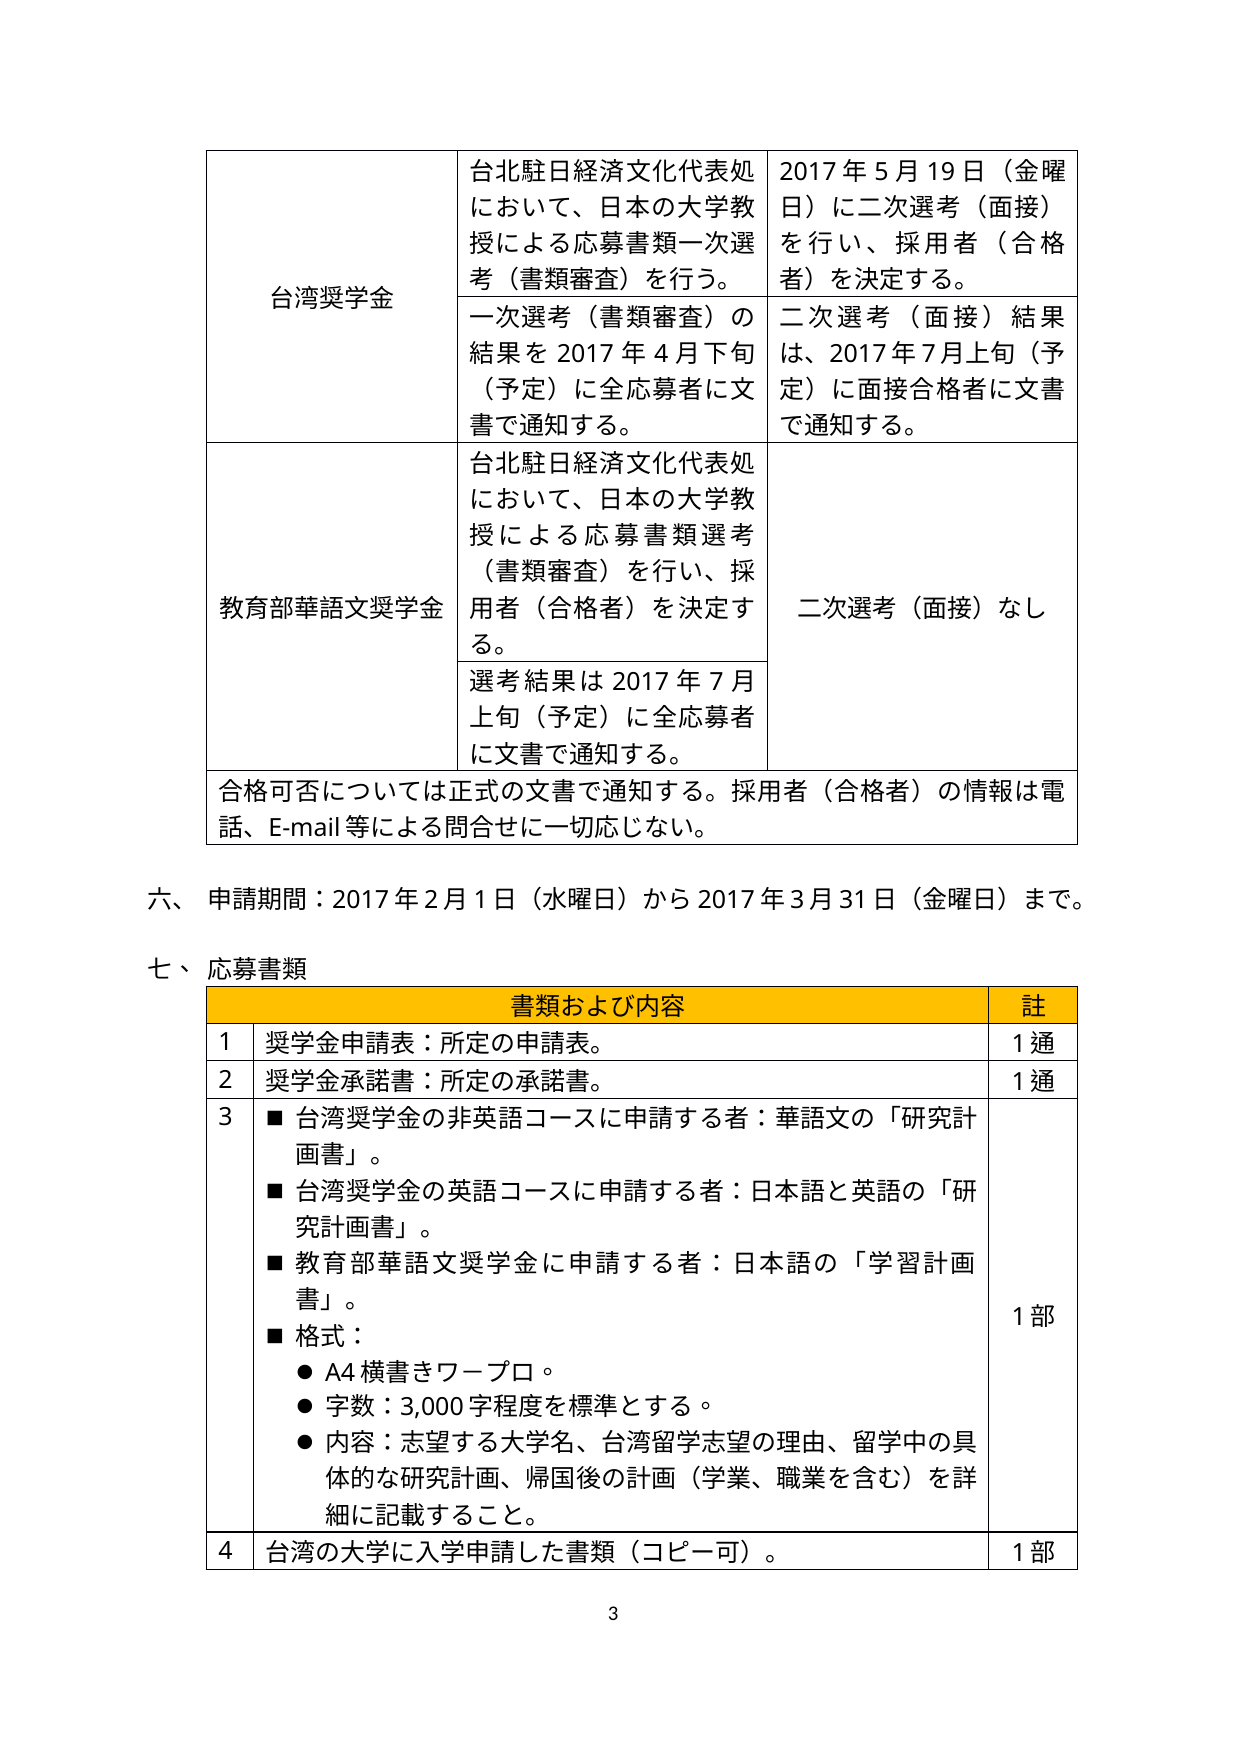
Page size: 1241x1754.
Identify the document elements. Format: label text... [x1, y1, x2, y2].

table_cell 台湾奨学金の非英語コースに申請する者：華語文の「研究計画書」。 台湾奨学金の英語コースに申請する者：日本語と英語の「研究計画書」。 教育部華語文奨学金に申請する者：日本語の「学習計画書」。 格式： A4横書きワ－プロ。 字数：3,000字程度を標準とする。 内容：志望する大学名、台湾留学志望の理由、留学中の具体的な研究計画、帰国後の計画（学業、職業を含む）を詳細に記載すること。 [254, 1099, 988, 1531]
table_cell 奨学金申請表：所定の申請表。 [254, 1024, 988, 1060]
table_cell 2017年5月19日（金曜日）に二次選考（面接）を行い、採用者（合格者）を決定する。 [768, 151, 1077, 296]
table_cell 教育部華語文奨学金 [207, 443, 457, 770]
table_cell 合格可否については正式の文書で通知する。採用者（合格者）の情報は電話、E-mail等による問合せに一切応じない。 [207, 771, 1077, 844]
table_cell 3 [207, 1099, 253, 1531]
table_cell 台北駐日経済文化代表処において、日本の大学教授による応募書類一次選考（書類審査）を行う。 [458, 151, 767, 296]
table_cell 2 [207, 1061, 253, 1097]
table_cell 二次選考（面接）なし [768, 443, 1077, 770]
table_cell 1 [207, 1024, 253, 1060]
table_cell 奨学金承諾書：所定の承諾書。 [254, 1061, 988, 1097]
table_cell 1部 [989, 1099, 1077, 1531]
table_cell 台湾奨学金 [207, 151, 457, 442]
table_cell 1部 [989, 1533, 1077, 1569]
table_header 註 [989, 987, 1077, 1023]
list 応募書類 [148, 949, 1078, 986]
list 申請期間：2017年2月1日（水曜日）から2017年3月31日（金曜日）まで。 [148, 879, 1078, 915]
table_cell 二次選考（面接）結果は、2017年7月上旬（予定）に面接合格者に文書で通知する。 [768, 297, 1077, 442]
table_cell 1通 [989, 1061, 1077, 1097]
table_cell 台北駐日経済文化代表処において、日本の大学教授による応募書類選考（書類審査）を行い、採用者（合格者）を決定する。 [458, 443, 767, 661]
table_cell 選考結果は2017年7月上旬（予定）に全応募者に文書で通知する。 [458, 662, 767, 770]
table_header 書類および内容 [207, 987, 988, 1023]
table_cell 4 [207, 1533, 253, 1569]
table_cell 1通 [989, 1024, 1077, 1060]
table_cell 一次選考（書類審査）の結果を2017年4月下旬（予定）に全応募者に文書で通知する。 [458, 297, 767, 442]
table_cell 台湾の大学に入学申請した書類（コピー可）。 [254, 1533, 988, 1569]
